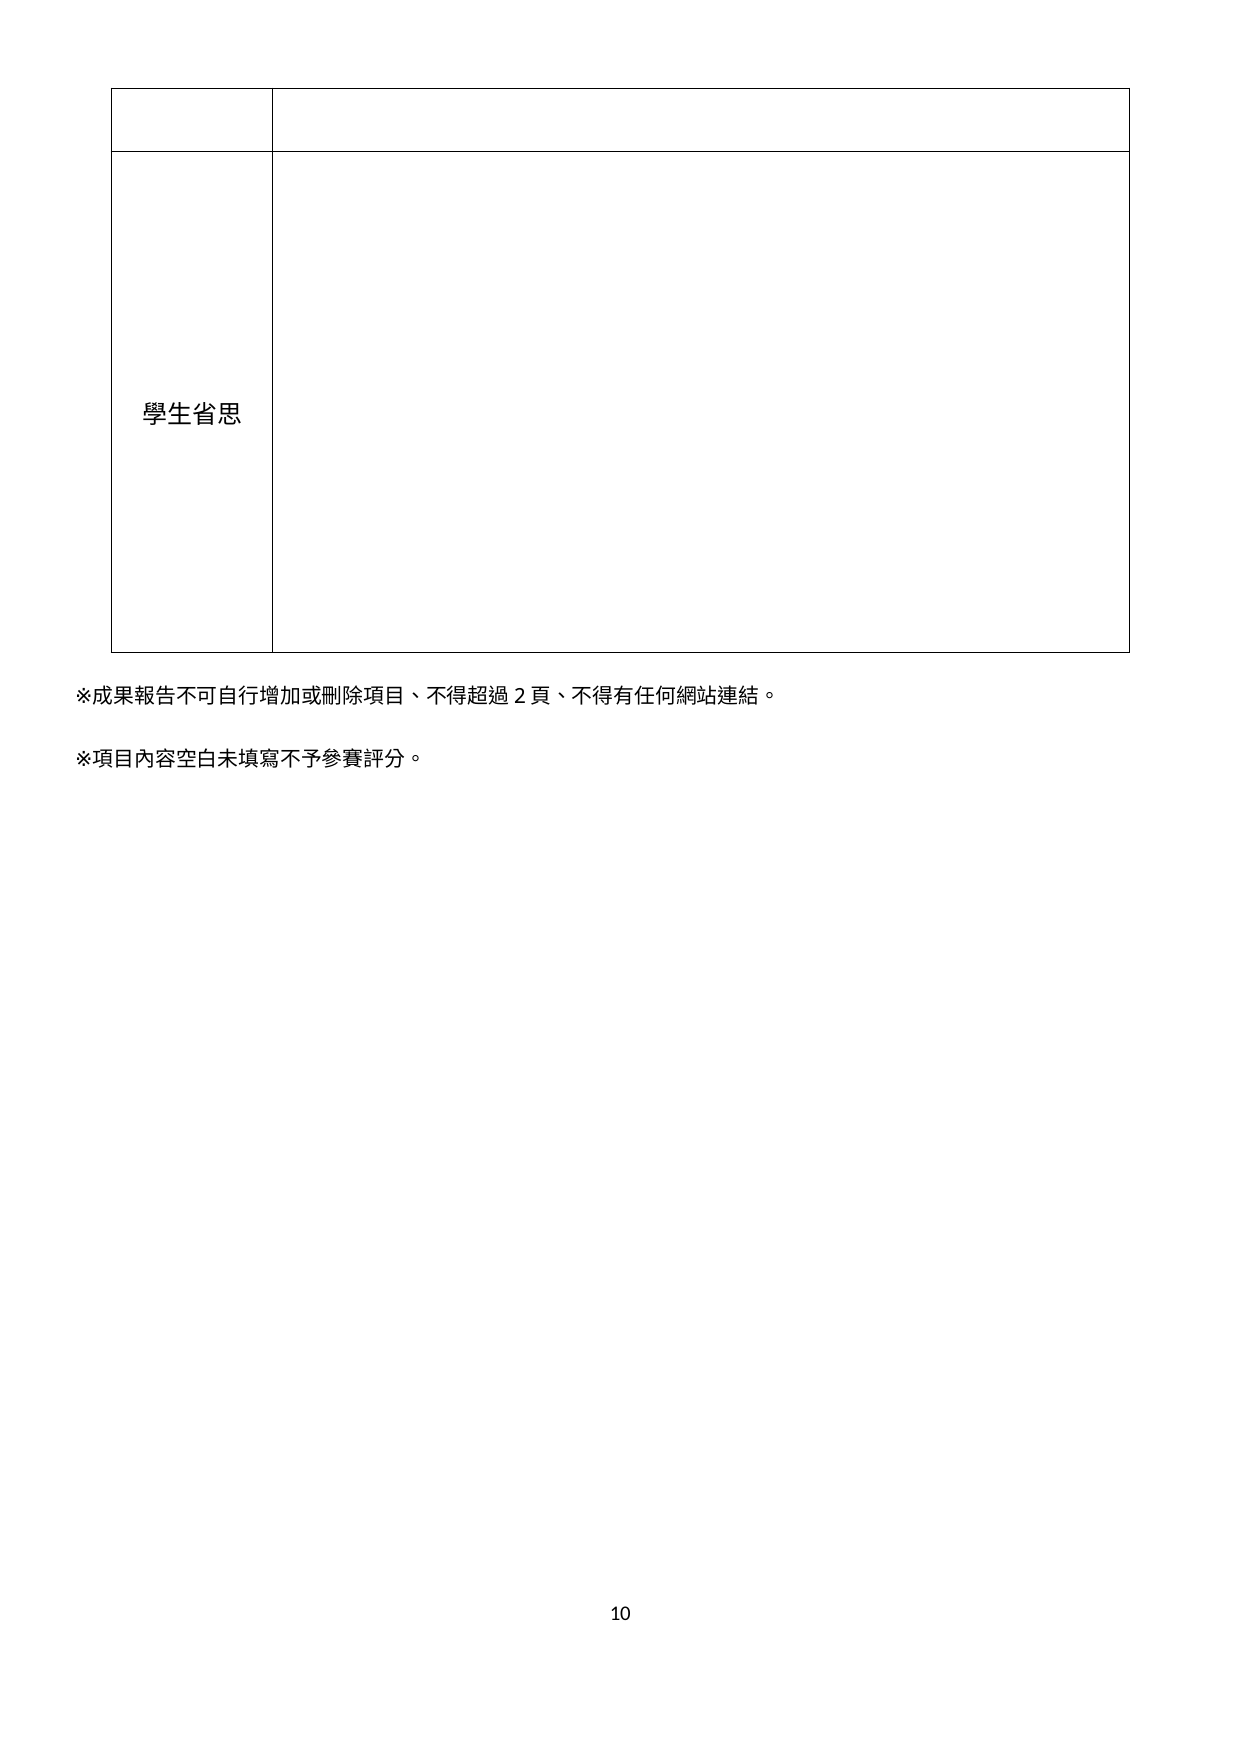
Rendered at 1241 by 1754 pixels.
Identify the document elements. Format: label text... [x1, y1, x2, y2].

text 成果報告不可自行增加或刪除項目、不得超過2頁、不得有任何網站連結。 [75, 653, 1165, 716]
table_cell [112, 89, 272, 151]
text 項目內容空白未填寫不予參賽評分。 [75, 716, 1165, 778]
table_cell [273, 89, 1129, 151]
table_cell [273, 152, 1129, 652]
table_cell 學生省思 [112, 152, 272, 652]
